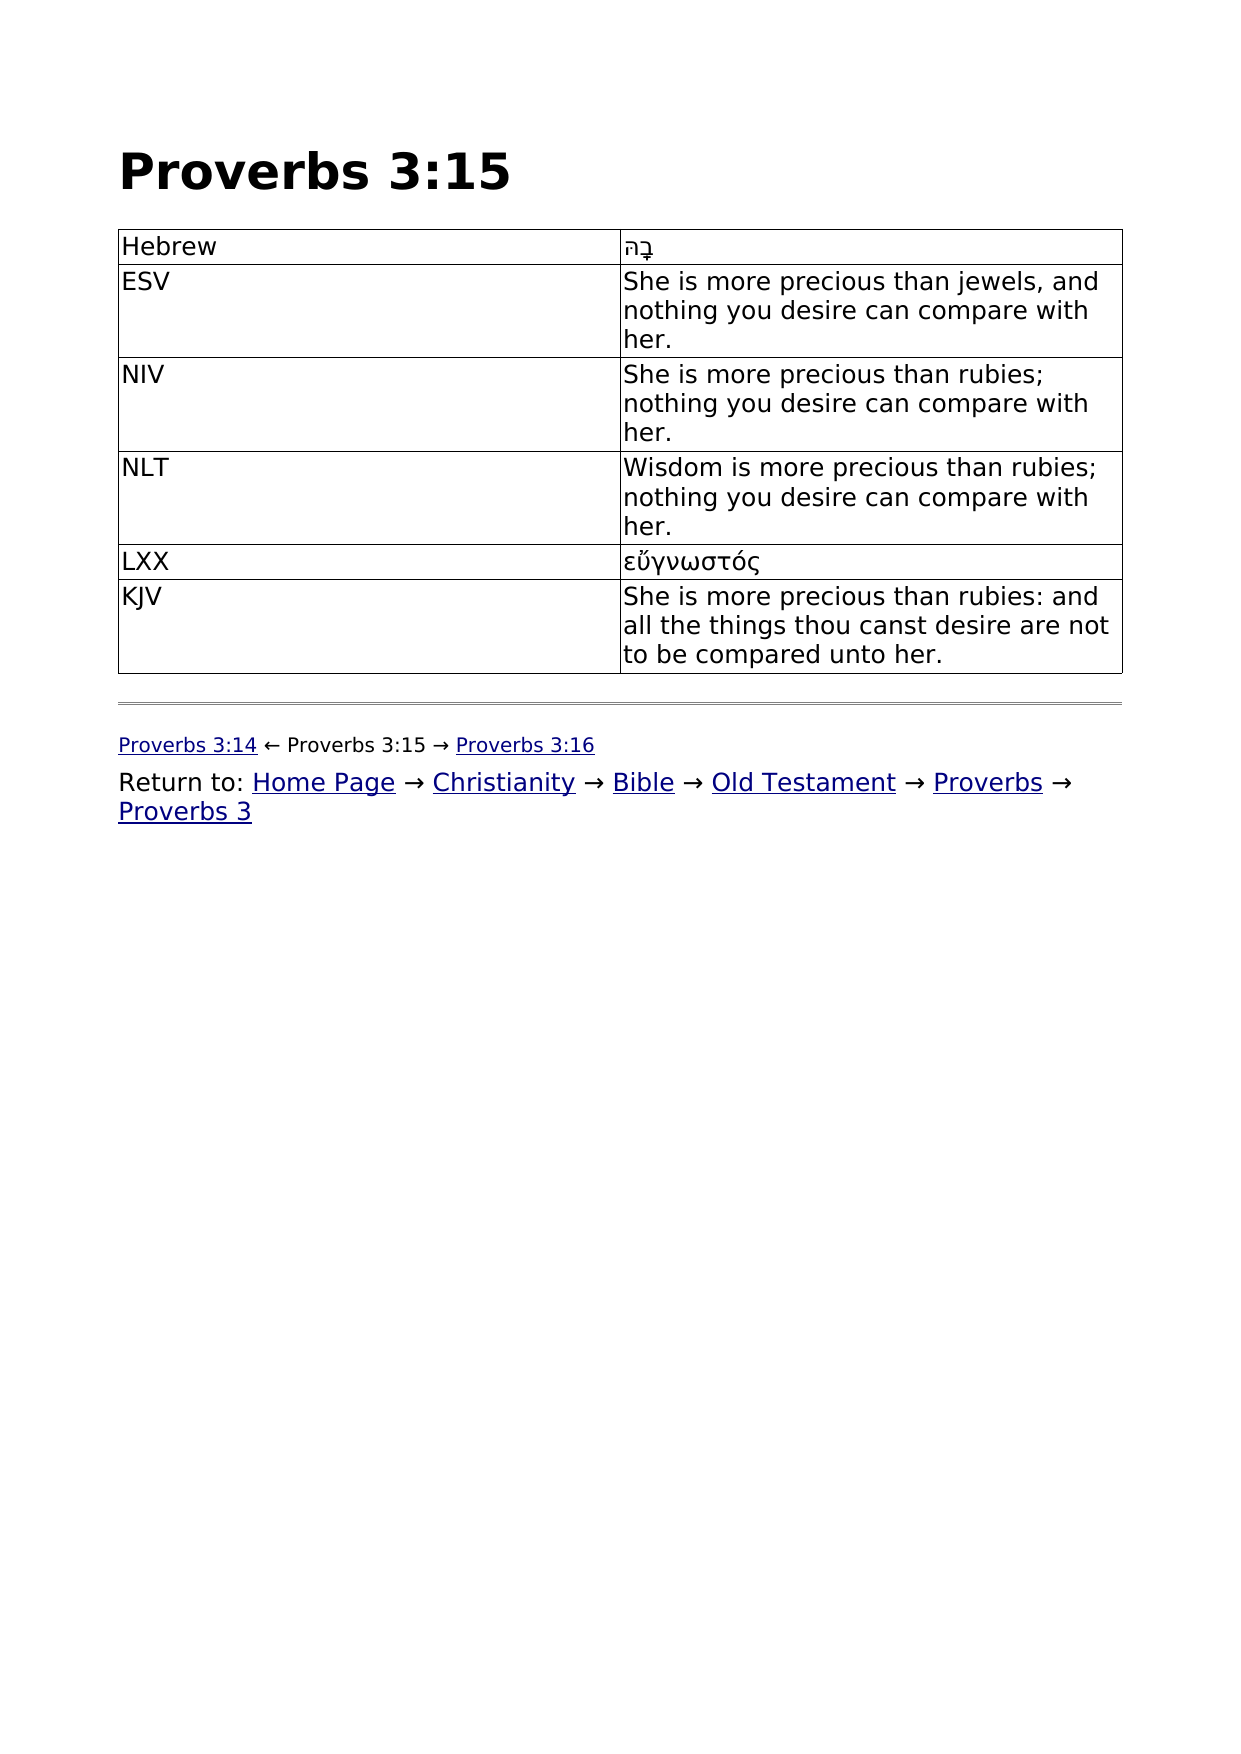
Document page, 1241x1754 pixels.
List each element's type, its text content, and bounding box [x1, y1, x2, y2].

table_cell NIV [119, 358, 620, 451]
table_cell KJV [119, 580, 620, 673]
table_cell She is more precious than rubies; nothing you desire can compare with her. [621, 358, 1122, 451]
table_cell εὔγνωστός [621, 545, 1122, 579]
table_cell She is more precious than jewels, and nothing you desire can compare with her. [621, 265, 1122, 357]
text Proverbs 3:14 ← Proverbs 3:15 → Proverbs 3:16 [118, 734, 1122, 768]
table_cell She is more precious than rubies: and all the things thou canst desire are not to be compared unto her. [621, 580, 1122, 673]
table_cell Wisdom is more precious than rubies; nothing you desire can compare with her. [621, 452, 1122, 544]
table_cell LXX [119, 545, 620, 579]
subtitle Proverbs 3:15 [118, 143, 1122, 201]
table_cell ESV [119, 265, 620, 357]
table_header Hebrew [119, 230, 620, 264]
table_header בָֽהּ [621, 230, 1122, 264]
text Return to: Home Page → Christianity → Bible → Old Testament → Proverbs → Proverbs 3 [118, 768, 1122, 826]
table_cell NLT [119, 452, 620, 544]
